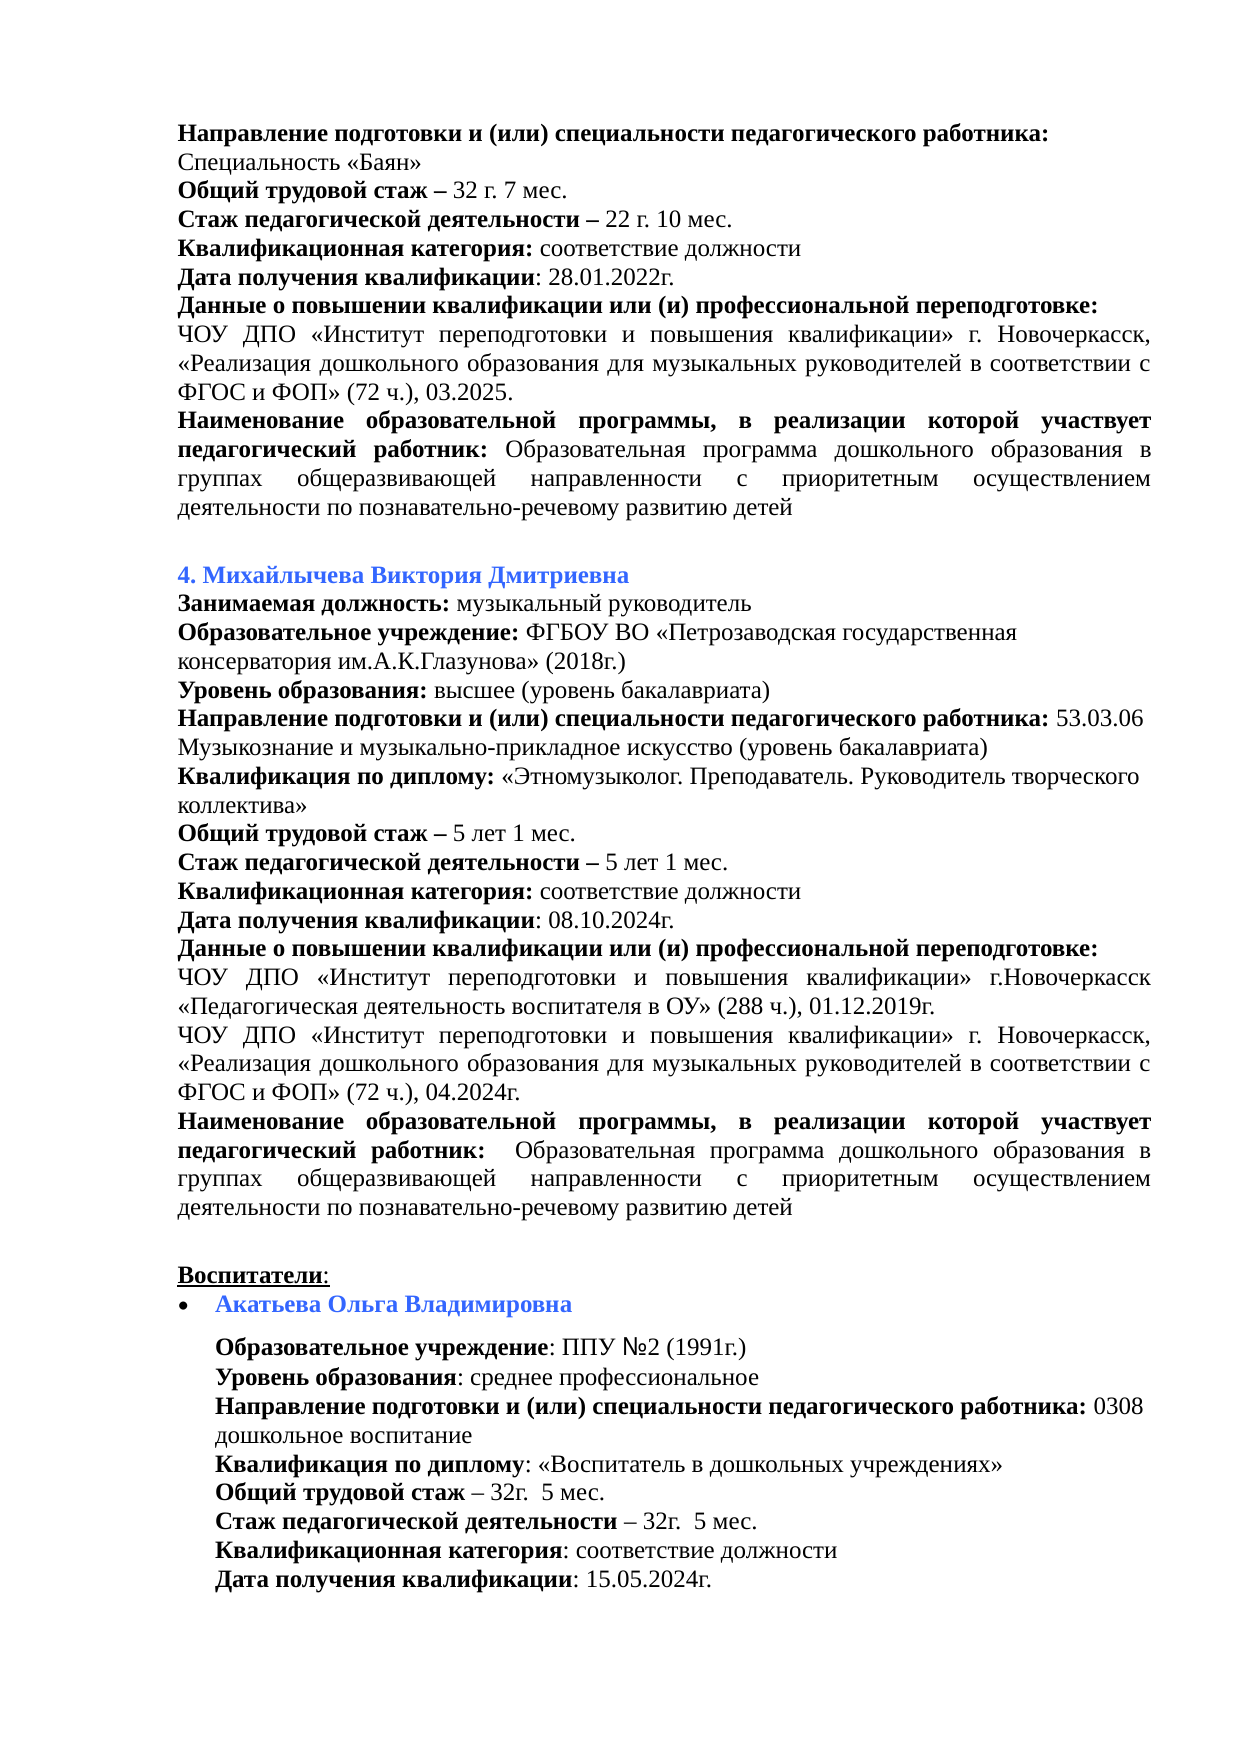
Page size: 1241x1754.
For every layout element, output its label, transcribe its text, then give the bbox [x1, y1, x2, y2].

text Дата получения квалификации: 08.10.2024г. [177, 905, 1152, 933]
list Акатьева Ольга Владимировна [177, 1289, 1152, 1318]
text Квалификационная категория: соответствие должности [215, 1535, 1152, 1564]
text Общий трудовой стаж – 5 лет 1 мес. [177, 818, 1152, 847]
text ЧОУ ДПО «Институт переподготовки и повышения квалификации» г. Новочеркасск, «Реализация дошкольного образования для музыкальных руководителей в соответствии с ФГОС и ФОП» (72 ч.), 03.2025. [177, 319, 1152, 406]
text Квалификация по диплому: «Этномузыколог. Преподаватель. Руководитель творческого коллектива» [177, 761, 1152, 818]
text Направление подготовки и (или) специальности педагогического работника: 53.03.06 Музыкознание и музыкально-прикладное искусство (уровень бакалавриата) [177, 703, 1152, 761]
text Направление подготовки и (или) специальности педагогического работника: 0308 дошкольное воспитание [215, 1391, 1152, 1449]
text Дата получения квалификации: 28.01.2022г. [177, 262, 1152, 291]
text Наименование образовательной программы, в реализации которой участвует педагогический работник: Образовательная программа дошкольного образования в группах общеразвивающей направленности с приоритетным осуществлением деятельности по познавательно-речевому развитию детей [177, 406, 1152, 521]
text Наименование образовательной программы, в реализации которой участвует педагогический работник: Образовательная программа дошкольного образования в группах общеразвивающей направленности с приоритетным осуществлением деятельности по познавательно-речевому развитию детей [177, 1106, 1152, 1221]
text Воспитатели: [177, 1260, 1152, 1289]
text Занимаемая должность: музыкальный руководитель [177, 588, 1152, 617]
text 4. Михайлычева Виктория Дмитриевна [177, 560, 1152, 588]
text ЧОУ ДПО «Институт переподготовки и повышения квалификации» г. Новочеркасск, «Реализация дошкольного образования для музыкальных руководителей в соответствии с ФГОC и ФОП» (72 ч.), 04.2024г. [177, 1020, 1152, 1106]
text Квалификационная категория: соответствие должности [177, 233, 1152, 262]
text Квалификация по диплому: «Воспитатель в дошкольных учреждениях» [215, 1449, 1152, 1477]
text ЧОУ ДПО «Институт переподготовки и повышения квалификации» г.Новочеркасск «Педагогическая деятельность воспитателя в ОУ» (288 ч.), 01.12.2019г. [177, 962, 1152, 1020]
text Данные о повышении квалификации или (и) профессиональной переподготовке: [177, 933, 1152, 962]
text Образовательное учреждение: ППУ №2 (1991г.) [215, 1328, 1152, 1362]
text Уровень образования: высшее (уровень бакалавриата) [177, 675, 1152, 703]
text Стаж педагогической деятельности – 32г. 5 мес. [215, 1506, 1152, 1535]
text Образовательное учреждение: ФГБОУ ВО «Петрозаводская государственная консерватория им.А.К.Глазунова» (2018г.) [177, 617, 1152, 675]
text Уровень образования: среднее профессиональное [215, 1362, 1152, 1391]
text Направление подготовки и (или) специальности педагогического работника: Специальность «Баян» [177, 118, 1152, 176]
text Квалификационная категория: соответствие должности [177, 876, 1152, 905]
text Общий трудовой стаж – 32г. 5 мес. [215, 1477, 1152, 1506]
text Дата получения квалификации: 15.05.2024г. [215, 1564, 1152, 1592]
text Стаж педагогической деятельности – 5 лет 1 мес. [177, 847, 1152, 876]
text Стаж педагогической деятельности – 22 г. 10 мес. [177, 204, 1152, 233]
text Общий трудовой стаж – 32 г. 7 мес. [177, 176, 1152, 204]
text Данные о повышении квалификации или (и) профессиональной переподготовке: [177, 291, 1152, 319]
